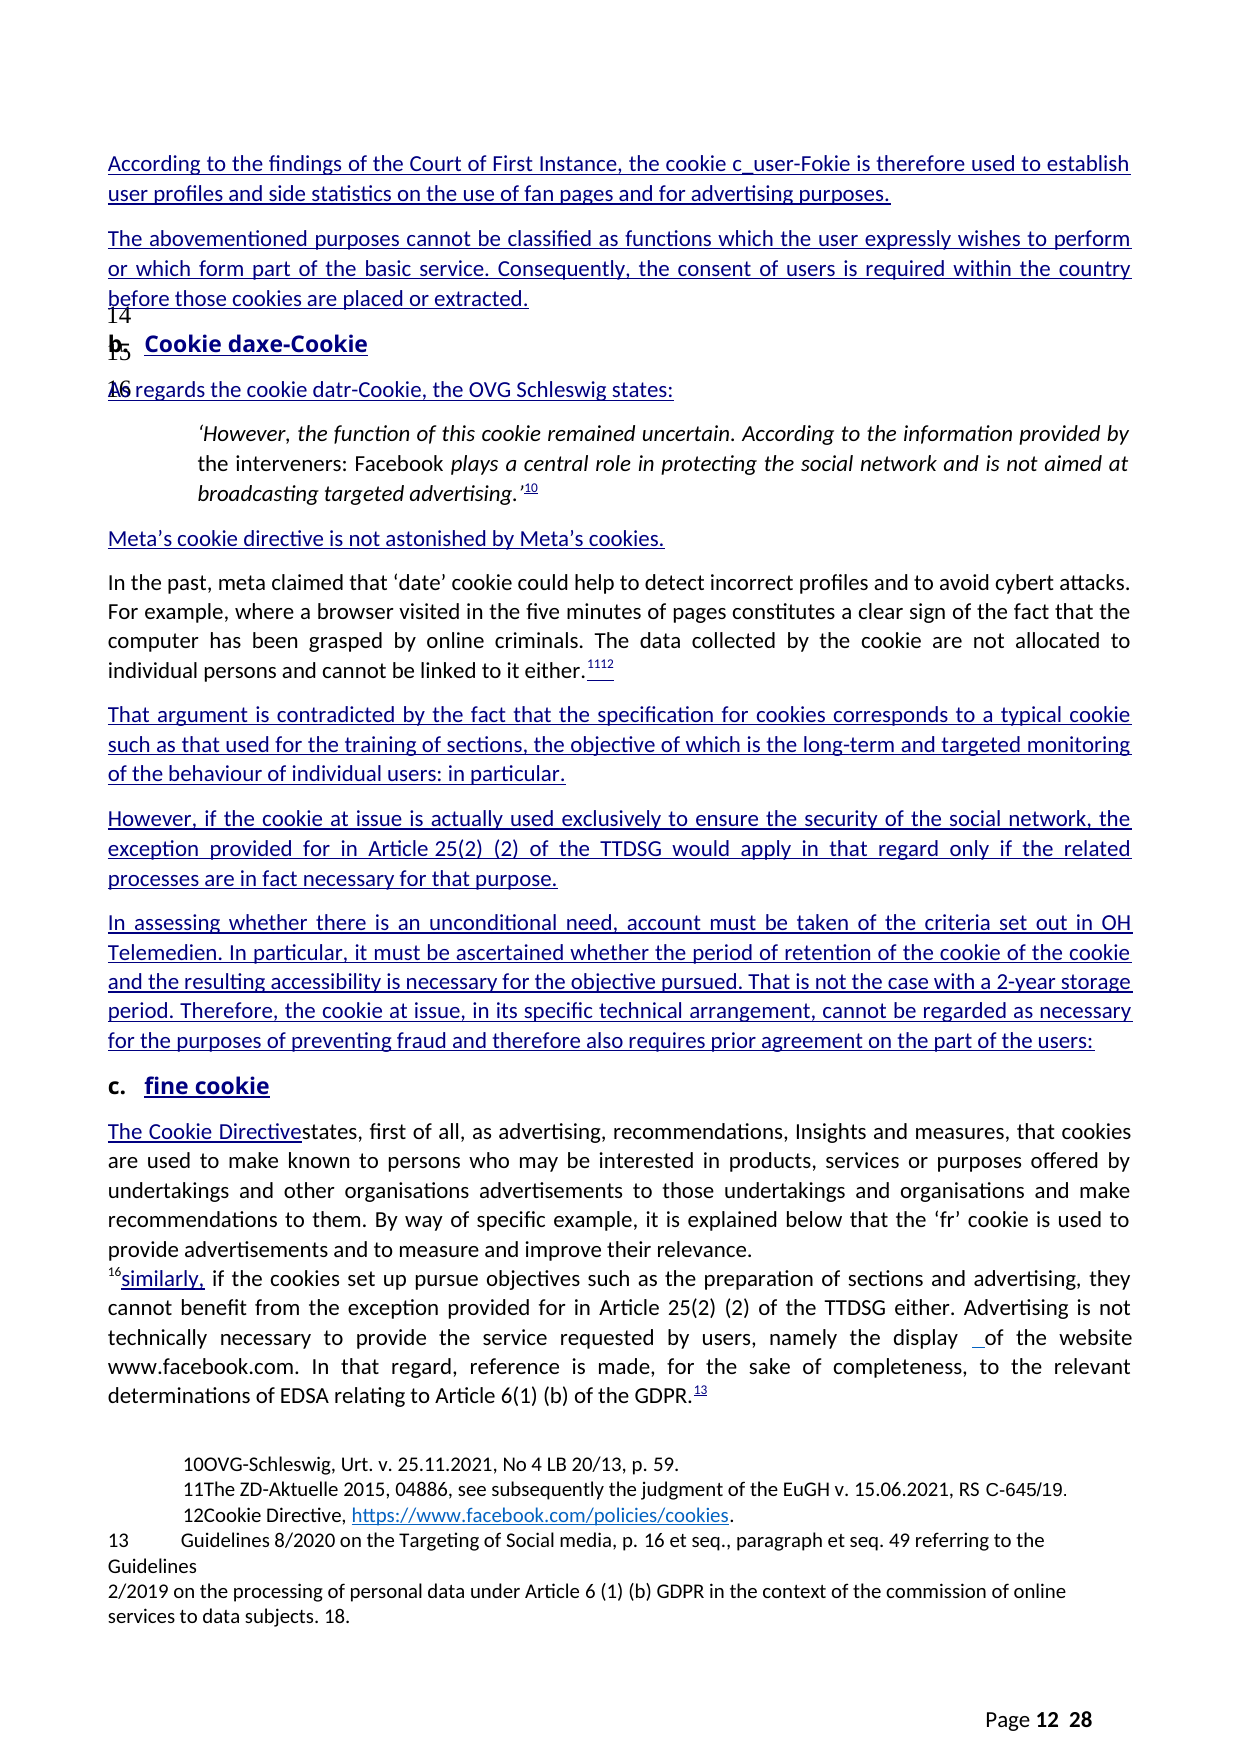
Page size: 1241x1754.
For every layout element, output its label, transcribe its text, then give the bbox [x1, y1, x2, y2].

text period. Therefore, the cookie at issue, in its specific technical arrangement, cannot be regarded as necessary [108, 993, 1133, 1021]
list Cookie daxe-Cookie [108, 328, 1133, 359]
text The ZD-Aktuelle 2015, 04886, see subsequently the judgment of the EuGH v. 15.06.2021, RS C-645/19. [108, 1477, 1133, 1502]
text OVG-Schleswig, Urt. v. 25.11.2021, No 4 LB 20/13, p. 59. [108, 1451, 1133, 1477]
text In the past, meta claimed that ‘date’ cookie could help to detect incorrect profiles and to avoid cybert attacks. For example, where a browser visited in the five minutes of pages constitutes a clear sign of the fact that the computer has been grasped by online criminals. The data collected by the cookie are not allocated to individual persons and cannot be linked to it either. [108, 568, 1133, 684]
text Meta’s cookie directive is not astonished by Meta’s cookies. [108, 524, 1133, 552]
text Guidelines 8/2020 on the Targeting of Social media, p. 16 et seq., paragraph et seq. 49 referring to the Guidelines [108, 1527, 1133, 1578]
text ‘However, the function of this cookie remained uncertain. According to the information provided by the interveners: Facebook plays a central role in protecting the social network and is not aimed at broadcasting targeted advertising.’ [197, 419, 1133, 507]
text In assessing whether there is an unconditional need, account must be taken of the criteria set out in OH [108, 908, 1133, 932]
text Cookie Directive, https://www.facebook.com/policies/cookies. [108, 1502, 1133, 1527]
text for the purposes of preventing fraud and therefore also requires prior agreement on the part of the users: [108, 1022, 1133, 1054]
text According to the findings of the Court of First Instance, the cookie c_user-Fokie is therefore used to establish user profiles and side statistics on the use of fan pages and for advertising purposes. [108, 149, 1133, 207]
text 2/2019 on the processing of personal data under Article 6 (1) (b) GDPR in the context of the commission of online services to data subjects. 18. [108, 1578, 1133, 1629]
text The Cookie Directivestates, first of all, as advertising, recommendations, Insights and measures, that cookies are used to make known to persons who may be interested in products, services or purposes offered by undertakings and other organisations advertisements to those undertakings and organisations and make recommendations to them. By way of specific example, it is explained below that the ‘fr’ cookie is used to provide advertisements and to measure and improve their relevance. [108, 1117, 1133, 1263]
list fine cookie [108, 1070, 1133, 1101]
text As regards the cookie datr-Cookie, the OVG Schleswig states: [108, 376, 1133, 403]
text That argument is contradicted by the fact that the specification for cookies corresponds to a typical cookie such as that used for the training of sections, the objective of which is the long-term and targeted monitoring of the behaviour of individual users: in particular. [108, 700, 1133, 788]
text The abovementioned purposes cannot be classified as functions which the user expressly wishes to perform or which form part of the basic service. Consequently, the consent of users is required within the country before those cookies are placed or extracted. [108, 224, 1133, 312]
text Telemedien. In particular, it must be ascertained whether the period of retention of the cookie of the cookie and the resulting accessibility is necessary for the objective pursued. That is not the case with a 2-year storage [108, 934, 1133, 991]
text However, if the cookie at issue is actually used exclusively to ensure the security of the social network, the exception provided for in Article 25(2) (2) of the TTDSG would apply in that regard only if the related processes are in fact necessary for that purpose. [108, 804, 1133, 892]
text 16similarly, if the cookies set up pursue objectives such as the preparation of sections and advertising, they cannot benefit from the exception provided for in Article 25(2) (2) of the TTDSG either. Advertising is not technically necessary to provide the service requested by users, namely the display of the website www.facebook.com. In that regard, reference is made, for the sake of completeness, to the relevant determinations of EDSA relating to Article 6(1) (b) of the GDPR. [108, 1264, 1133, 1409]
